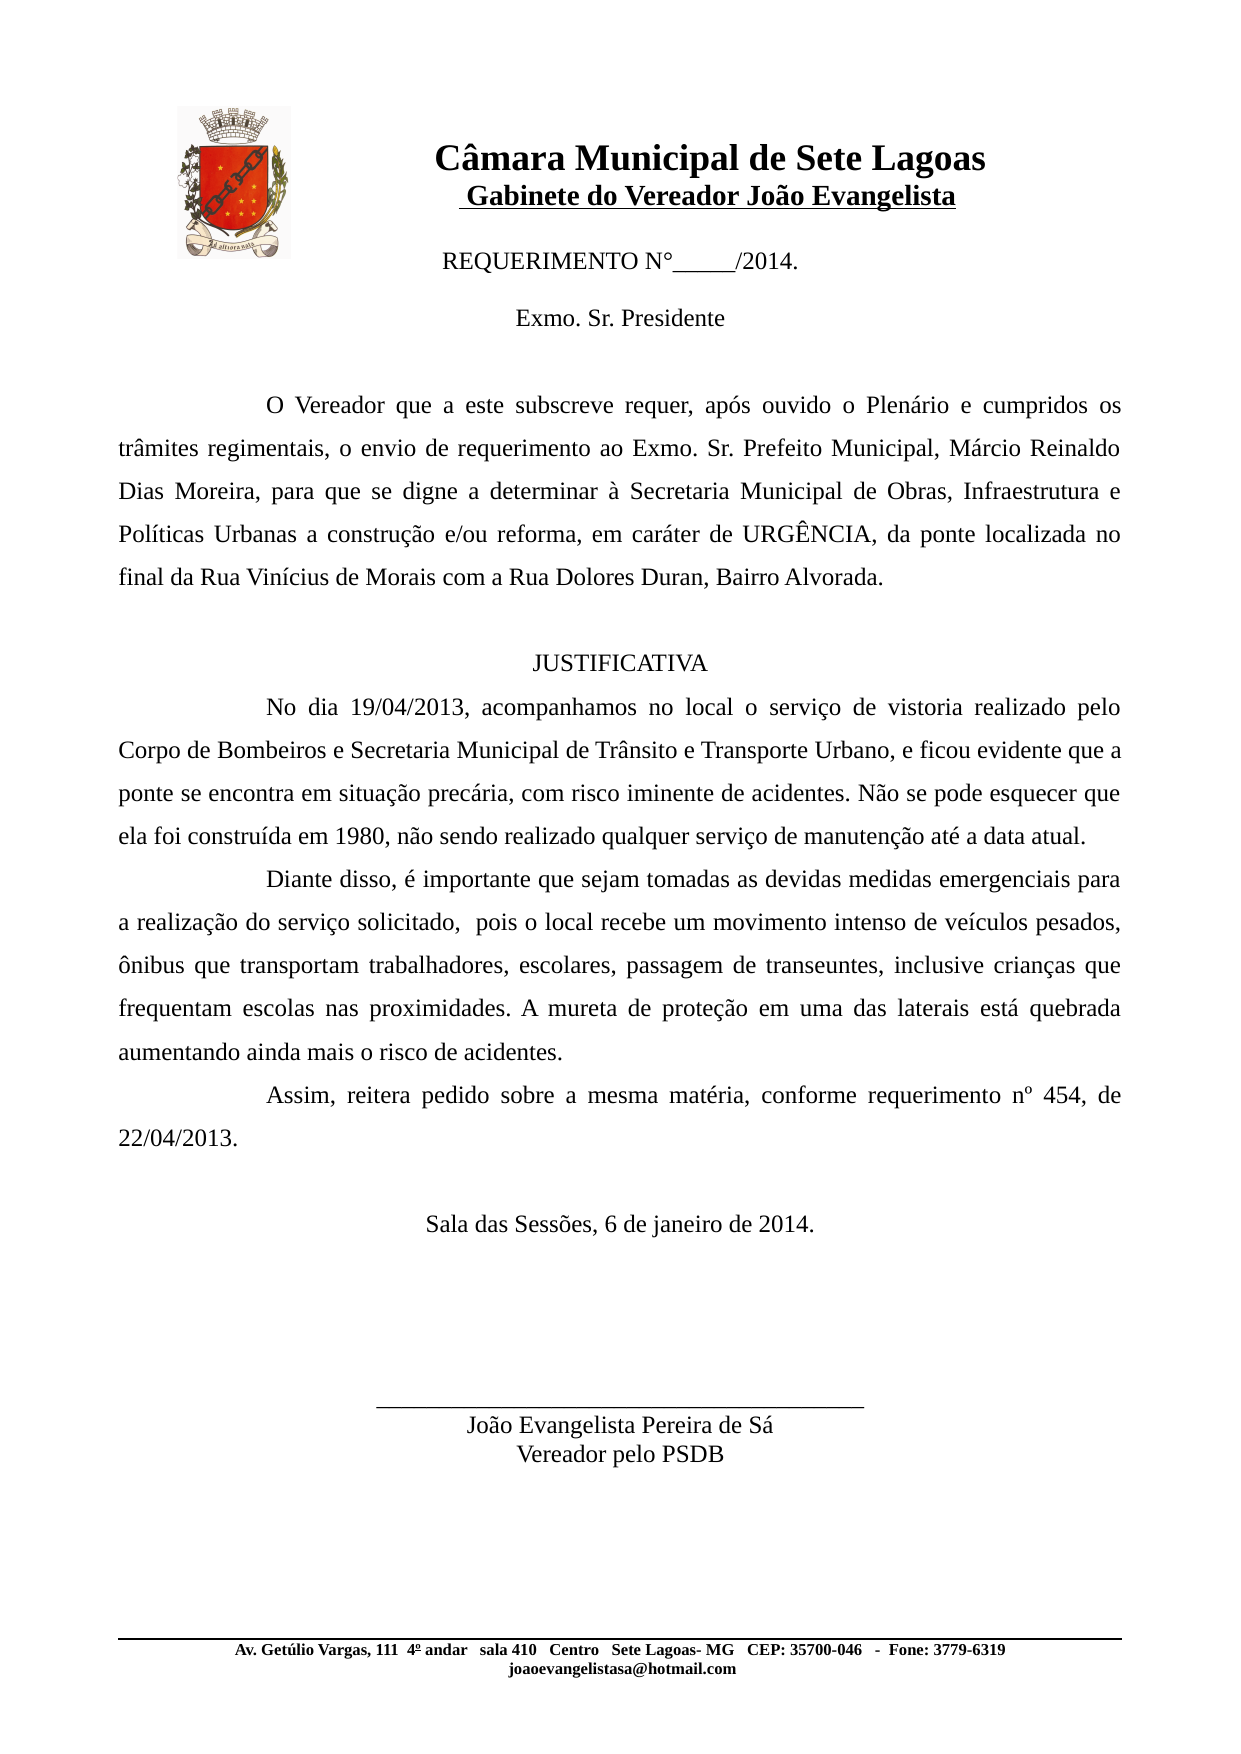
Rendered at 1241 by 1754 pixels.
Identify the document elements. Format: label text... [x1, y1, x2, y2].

text Diante disso, é importante que sejam tomadas as devidas medidas emergenciais para a realização do serviço solicitado, pois o local recebe um movimento intenso de veículos pesados, ônibus que transportam trabalhadores, escolares, passagem de transeuntes, inclusive crianças que frequentam escolas nas proximidades. A mureta de proteção em uma das laterais está quebrada aumentando ainda mais o risco de acidentes. [118, 864, 1122, 1065]
text Gabinete do Vereador João Evangelista [291, 178, 1122, 212]
text O Vereador que a este subscreve requer, após ouvido o Plenário e cumpridos os trâmites regimentais, o envio de requerimento ao Exmo. Sr. Prefeito Municipal, Márcio Reinaldo Dias Moreira, para que se digne a determinar à Secretaria Municipal de Obras, Infraestrutura e Políticas Urbanas a construção e/ou reforma, em caráter de URGÊNCIA, da ponte localizada no final da Rua Vinícius de Morais com a Rua Dolores Duran, Bairro Alvorada. [118, 390, 1122, 591]
text Av. Getúlio Vargas, 111 4º andar sala 410 Centro Sete Lagoas- MG CEP: 35700-046 - Fone: 3779-6319 [118, 1640, 1122, 1659]
text [118, 178, 177, 212]
text Exmo. Sr. Presidente [118, 303, 1122, 332]
subtitle João Evangelista Pereira de Sá [118, 1410, 1122, 1439]
text [118, 135, 177, 178]
text _______________________________________ [118, 1382, 1122, 1410]
text Sala das Sessões, 6 de janeiro de 2014. [118, 1209, 1122, 1238]
picture [177, 106, 291, 259]
text Assim, reitera pedido sobre a mesma matéria, conforme requerimento nº 454, de 22/04/2013. [118, 1080, 1122, 1152]
text joaoevangelistasa@hotmail.com [118, 1659, 1122, 1678]
text No dia 19/04/2013, acompanhamos no local o serviço de vistoria realizado pelo Corpo de Bombeiros e Secretaria Municipal de Trânsito e Transporte Urbano, e ficou evidente que a ponte se encontra em situação precária, com risco iminente de acidentes. Não se pode esquecer que ela foi construída em 1980, não sendo realizado qualquer serviço de manutenção até a data atual. [118, 692, 1122, 850]
text JUSTIFICATIVA [118, 648, 1122, 677]
text Vereador pelo PSDB [118, 1439, 1122, 1468]
text Câmara Municipal de Sete Lagoas [291, 135, 1122, 178]
text REQUERIMENTO N°_____/2014. [118, 246, 1122, 275]
